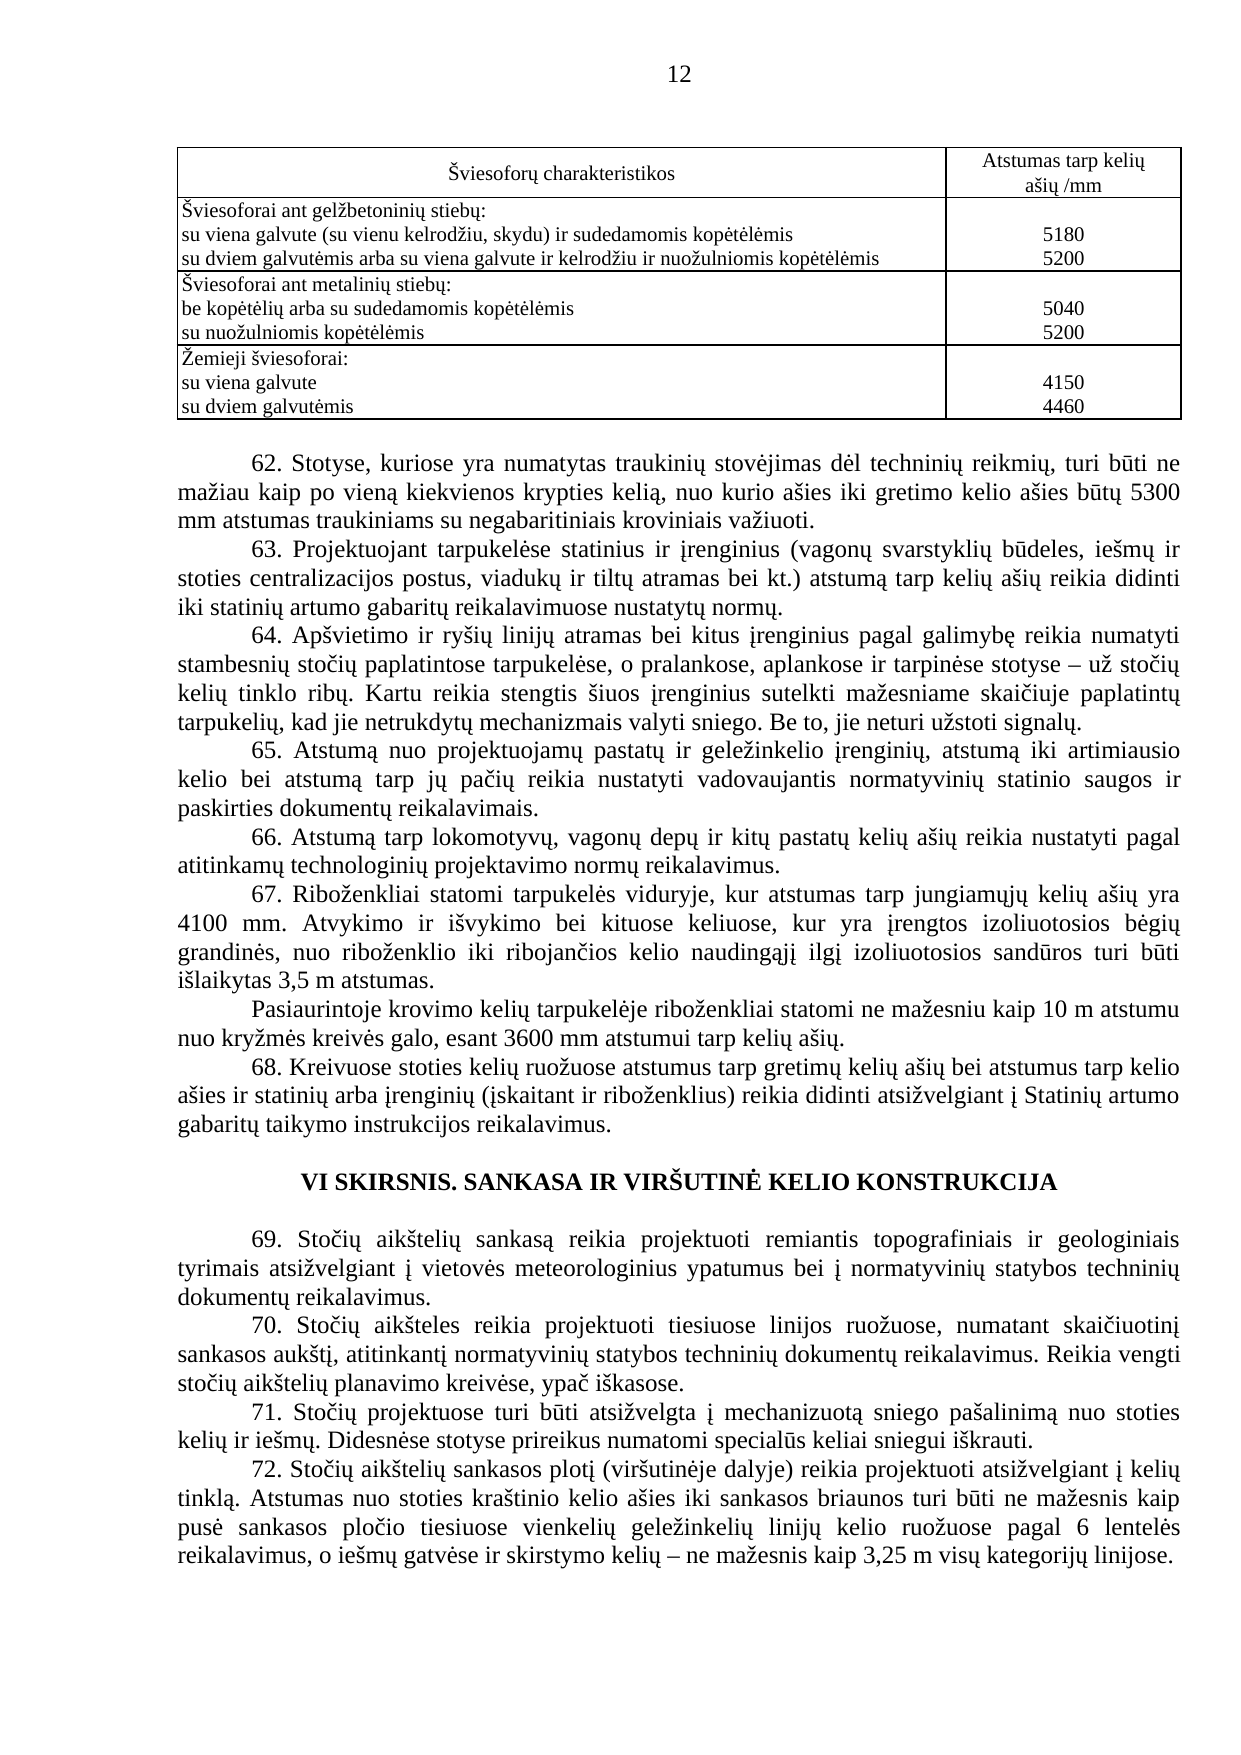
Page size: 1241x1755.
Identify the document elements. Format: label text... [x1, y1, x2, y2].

text Pasiaurintoje krovimo kelių tarpukelėje riboženkliai statomi ne mažesniu kaip 10 m atstumu nuo kryžmės kreivės galo, esant 3600 mm atstumui tarp kelių ašių. [177, 994, 1181, 1052]
text 69. Stočių aikštelių sankasą reikia projektuoti remiantis topografiniais ir geologiniais tyrimais atsižvelgiant į vietovės meteorologinius ypatumus bei į normatyvinių statybos techninių dokumentų reikalavimus. [177, 1224, 1181, 1311]
text 68. Kreivuose stoties kelių ruožuose atstumus tarp gretimų kelių ašių bei atstumus tarp kelio ašies ir statinių arba įrenginių (įskaitant ir riboženklius) reikia didinti atsižvelgiant į Statinių artumo gabaritų taikymo instrukcijos reikalavimus. [177, 1052, 1181, 1138]
text 71. Stočių projektuose turi būti atsižvelgta į mechanizuotą sniego pašalinimą nuo stoties kelių ir iešmų. Didesnėse stotyse prireikus numatomi specialūs keliai sniegui iškrauti. [177, 1397, 1181, 1454]
text 66. Atstumą tarp lokomotyvų, vagonų depų ir kitų pastatų kelių ašių reikia nustatyti pagal atitinkamų technologinių projektavimo normų reikalavimus. [177, 822, 1181, 879]
table_header Šviesoforų charakteristikos [178, 148, 945, 197]
text 70. Stočių aikšteles reikia projektuoti tiesiuose linijos ruožuose, numatant skaičiuotinį sankasos aukštį, atitinkantį normatyvinių statybos techninių dokumentų reikalavimus. Reikia vengti stočių aikštelių planavimo kreivėse, ypač iškasose. [177, 1311, 1181, 1397]
text 64. Apšvietimo ir ryšių linijų atramas bei kitus įrenginius pagal galimybę reikia numatyti stambesnių stočių paplatintose tarpukelėse, o pralankose, aplankose ir tarpinėse stotyse – už stočių kelių tinklo ribų. Kartu reikia stengtis šiuos įrenginius sutelkti mažesniame skaičiuje paplatintų tarpukelių, kad jie netrukdytų mechanizmais valyti sniego. Be to, jie neturi užstoti signalų. [177, 621, 1181, 736]
text 72. Stočių aikštelių sankasos plotį (viršutinėje dalyje) reikia projektuoti atsižvelgiant į kelių tinklą. Atstumas nuo stoties kraštinio kelio ašies iki sankasos briaunos turi būti ne mažesnis kaip pusė sankasos pločio tiesiuose vienkelių geležinkelių linijų kelio ruožuose pagal 6 lentelės reikalavimus, o iešmų gatvėse ir skirstymo kelių – ne mažesnis kaip 3,25 m visų kategorijų linijose. [177, 1454, 1181, 1569]
text VI SKIRSNIS. SANKASA IR VIRŠUTINĖ KELIO KONSTRUKCIJA [177, 1167, 1181, 1196]
text 63. Projektuojant tarpukelėse statinius ir įrenginius (vagonų svarstyklių būdeles, iešmų ir stoties centralizacijos postus, viadukų ir tiltų atramas bei kt.) atstumą tarp kelių ašių reikia didinti iki statinių artumo gabaritų reikalavimuose nustatytų normų. [177, 534, 1181, 621]
text 62. Stotyse, kuriose yra numatytas traukinių stovėjimas dėl techninių reikmių, turi būti ne mažiau kaip po vieną kiekvienos krypties kelią, nuo kurio ašies iki gretimo kelio ašies būtų 5300 mm atstumas traukiniams su negabaritiniais kroviniais važiuoti. [177, 448, 1181, 534]
text 67. Riboženkliai statomi tarpukelės viduryje, kur atstumas tarp jungiamųjų kelių ašių yra 4100 mm. Atvykimo ir išvykimo bei kituose keliuose, kur yra įrengtos izoliuotosios bėgių grandinės, nuo riboženklio iki ribojančios kelio naudingąjį ilgį izoliuotosios sandūros turi būti išlaikytas 3,5 m atstumas. [177, 879, 1181, 994]
text 65. Atstumą nuo projektuojamų pastatų ir geležinkelio įrenginių, atstumą iki artimiausio kelio bei atstumą tarp jų pačių reikia nustatyti vadovaujantis normatyvinių statinio saugos ir paskirties dokumentų reikalavimais. [177, 736, 1181, 822]
